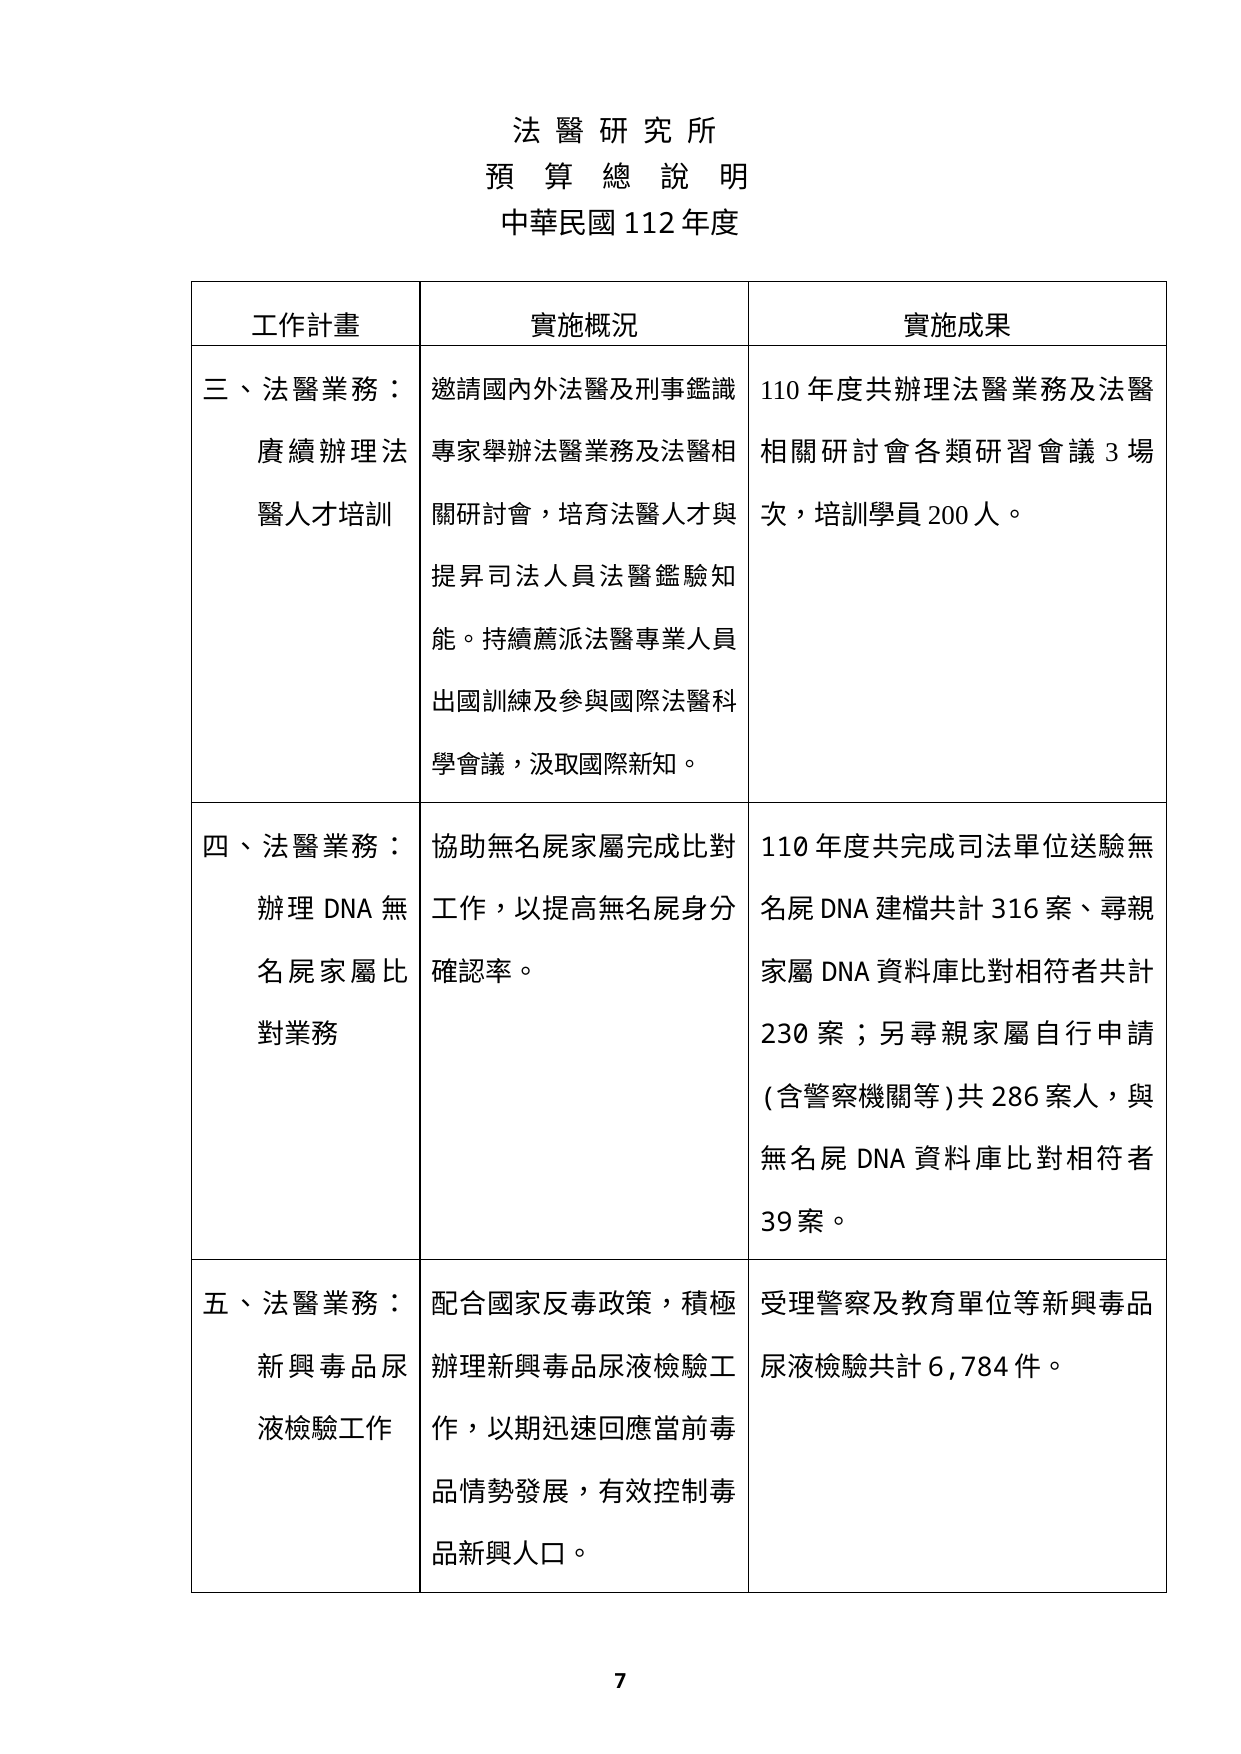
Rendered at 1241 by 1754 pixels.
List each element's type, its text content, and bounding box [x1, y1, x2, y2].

table_cell 四、法醫業務：辦理DNA無名屍家屬比對業務 [192, 803, 419, 1259]
table_cell 受理警察及教育單位等新興毒品尿液檢驗共計6,784件。 [749, 1260, 1166, 1592]
table_cell 五、法醫業務：新興毒品尿液檢驗工作 [192, 1260, 419, 1592]
table_cell 三、法醫業務：賡續辦理法醫人才培訓 [192, 346, 419, 802]
table_header 工作計畫 [192, 282, 419, 345]
table_cell 110年度共辦理法醫業務及法醫相關研討會各類研習會議3場次，培訓學員200人。 [749, 346, 1166, 802]
table_header 實施概況 [421, 282, 748, 345]
table_header 實施成果 [749, 282, 1166, 345]
table_cell 110年度共完成司法單位送驗無名屍DNA建檔共計316案、尋親家屬DNA資料庫比對相符者共計230案；另尋親家屬自行申請(含警察機關等)共286案人，與無名屍DNA資料庫比對相符者39案。 [749, 803, 1166, 1259]
table_cell 邀請國內外法醫及刑事鑑識專家舉辦法醫業務及法醫相關研討會，培育法醫人才與提昇司法人員法醫鑑驗知能。持續薦派法醫專業人員出國訓練及參與國際法醫科學會議，汲取國際新知。 [421, 346, 748, 802]
table_cell 協助無名屍家屬完成比對工作，以提高無名屍身分確認率。 [421, 803, 748, 1259]
table_cell 配合國家反毒政策，積極辦理新興毒品尿液檢驗工作，以期迅速回應當前毒品情勢發展，有效控制毒品新興人口。 [421, 1260, 748, 1592]
